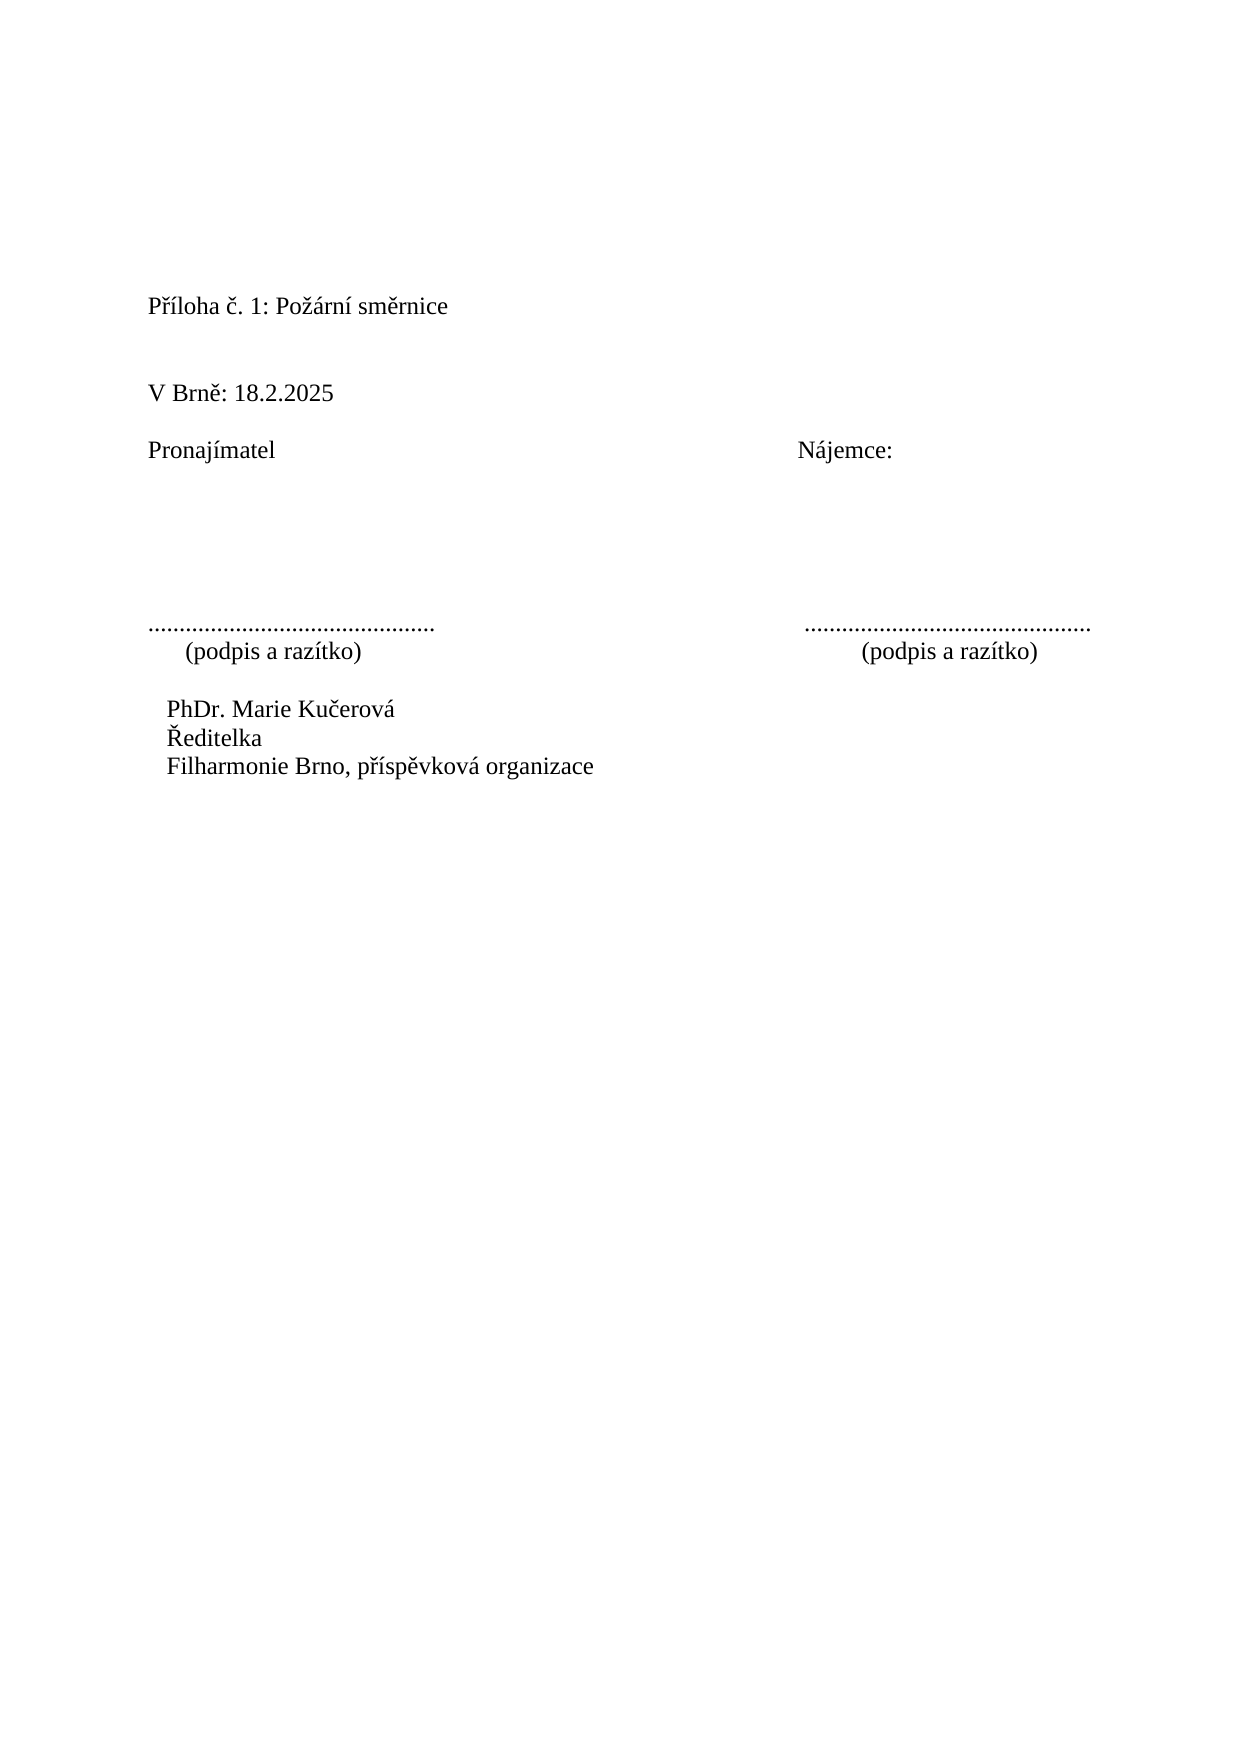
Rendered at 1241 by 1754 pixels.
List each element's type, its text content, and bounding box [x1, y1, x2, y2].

text Příloha č. 1: Požární směrnice [148, 291, 1093, 320]
text .............................................. .............................................. [148, 608, 1093, 636]
text Filharmonie Brno, příspěvková organizace [148, 751, 1093, 780]
text Ředitelka [148, 723, 1093, 751]
text Pronajímatel Nájemce: [148, 435, 1093, 464]
text PhDr. Marie Kučerová [148, 694, 1093, 723]
text (podpis a razítko) (podpis a razítko) [148, 636, 1093, 665]
text V Brně: 18.2.2025 [148, 378, 1093, 406]
